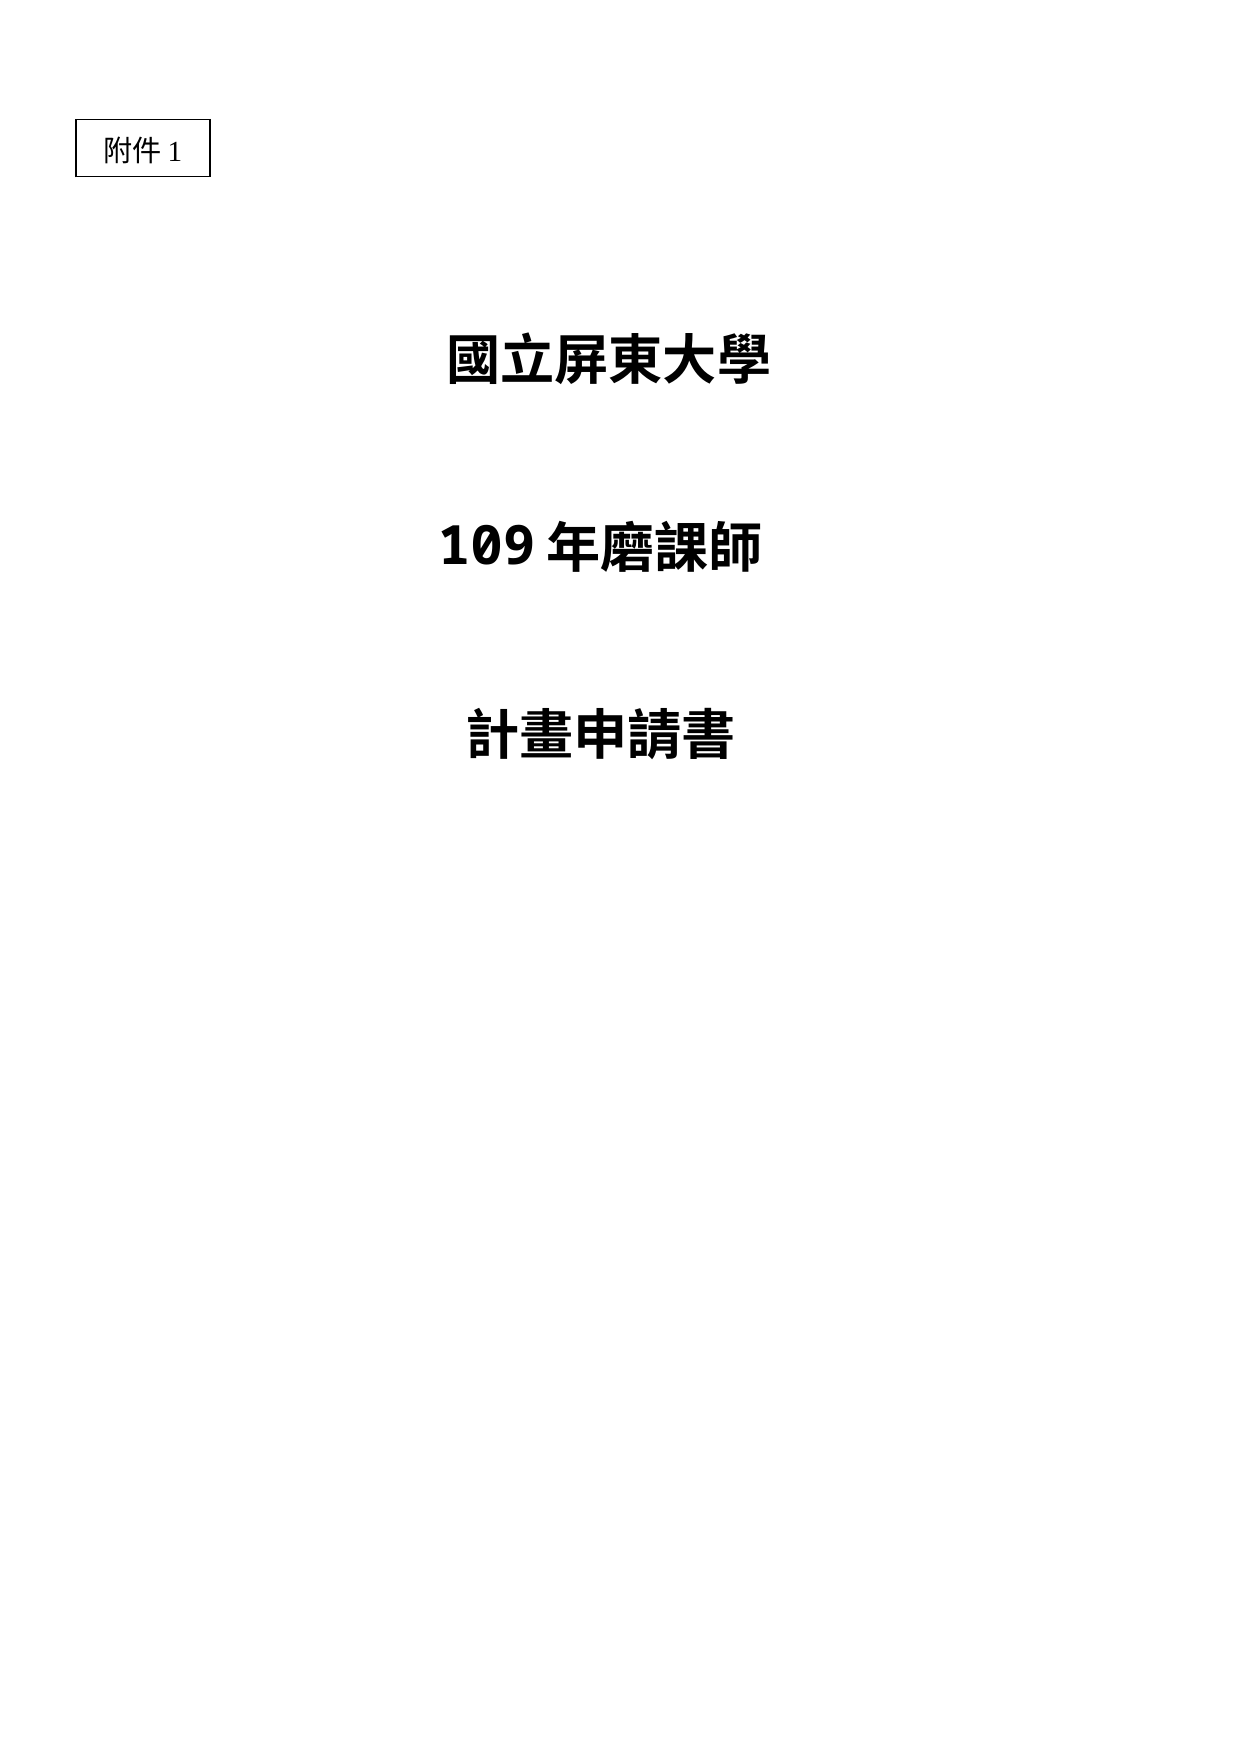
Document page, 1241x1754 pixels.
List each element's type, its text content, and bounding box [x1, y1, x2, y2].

text 附件1 [91, 128, 194, 168]
text 計畫申請書 [148, 658, 1053, 783]
text 國立屏東大學 [148, 283, 1053, 408]
text 109年磨課師 [148, 471, 1053, 596]
